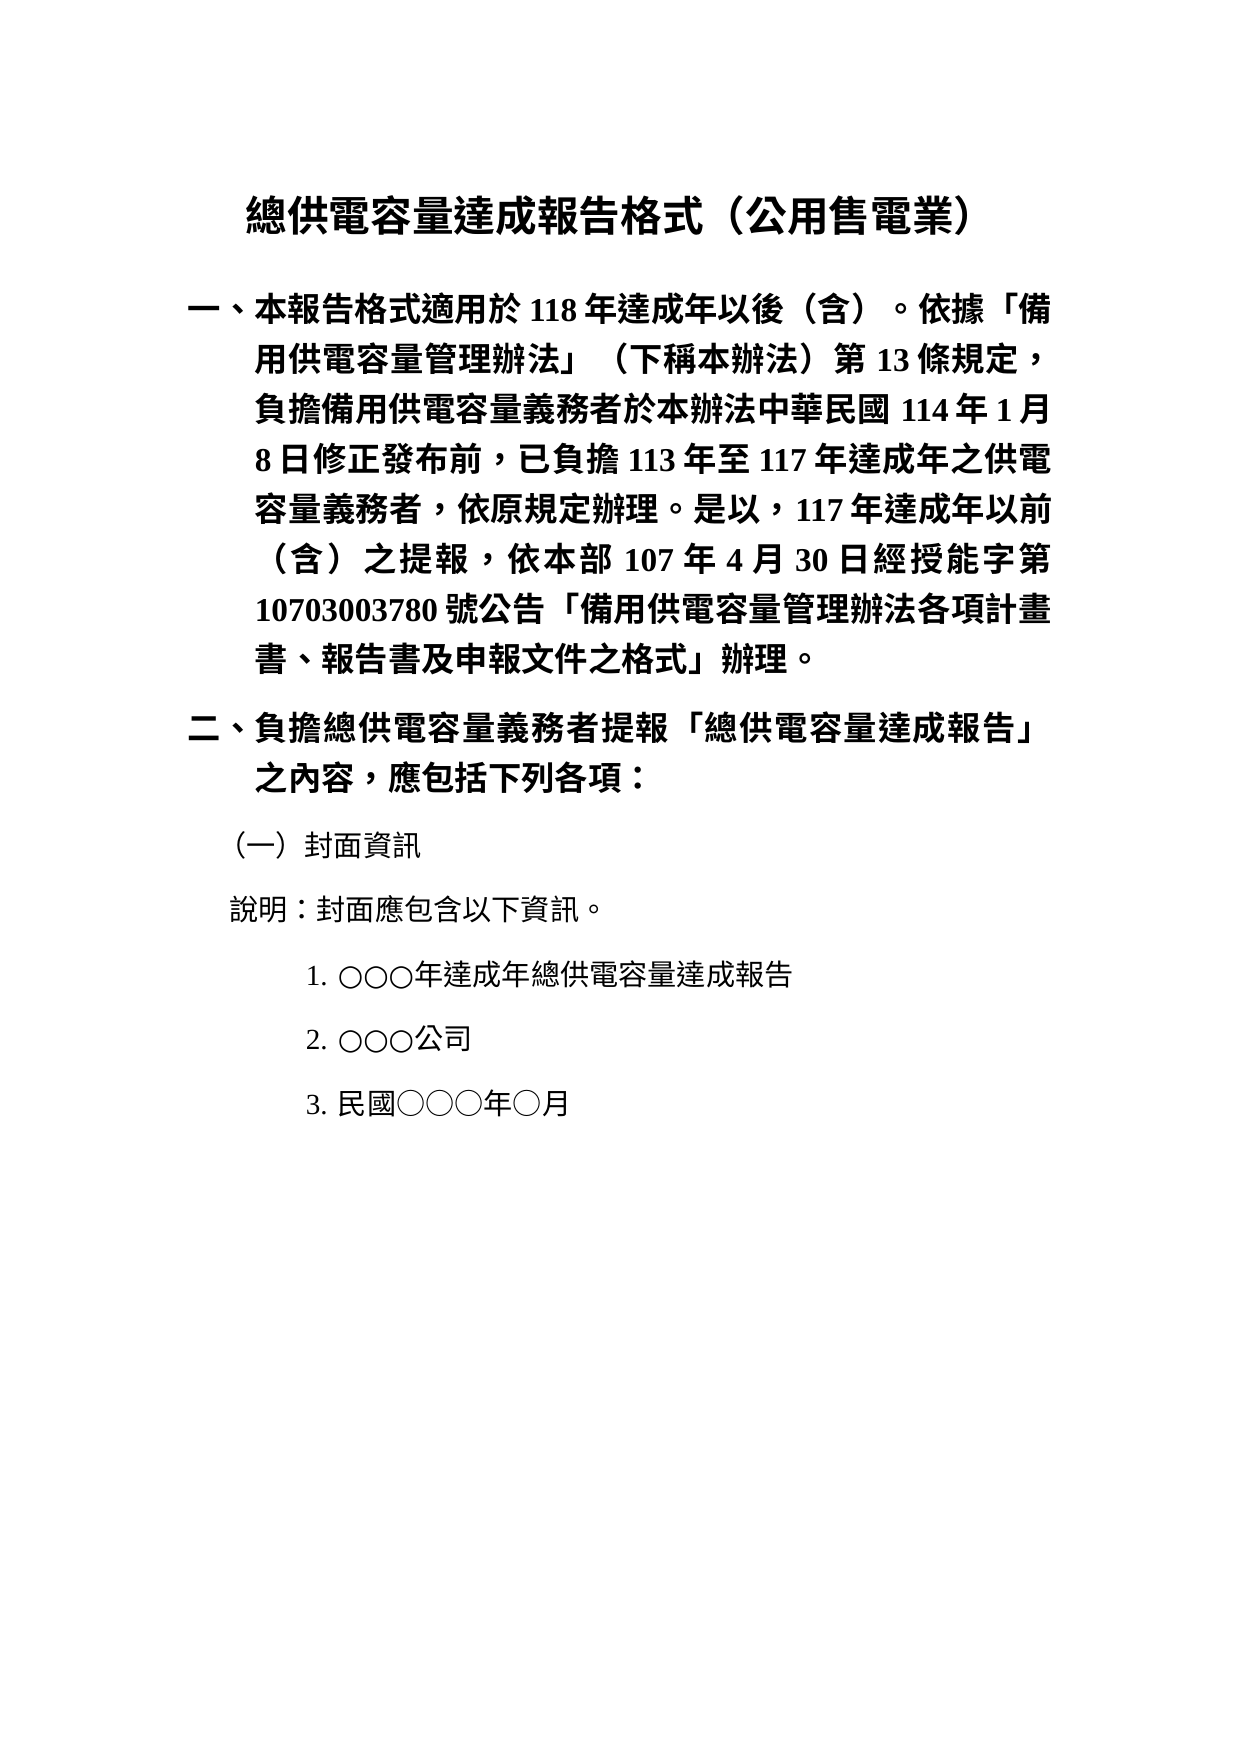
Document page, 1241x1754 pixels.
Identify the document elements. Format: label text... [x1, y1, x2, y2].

list 負擔總供電容量義務者提報「總供電容量達成報告」之內容，應包括下列各項： [187, 700, 1053, 800]
list 本報告格式適用於118年達成年以後（含）。依據「備用供電容量管理辦法」（下稱本辦法）第13條規定，負擔備用供電容量義務者於本辦法中華民國114年1月8日修正發布前，已負擔113年至117年達成年之供電容量義務者，依原規定辦理。是以，117年達成年以前（含）之提報，依本部107年4月30日經授能字第10703003780號公告「備用供電容量管理辦法各項計畫書、報告書及申報文件之格式」辦理。 [187, 281, 1053, 681]
list 民國○○○年○月 [306, 1077, 1053, 1123]
list ○○○公司 [306, 1012, 1053, 1058]
text 說明：封面應包含以下資訊。 [229, 883, 1053, 929]
text 總供電容量達成報告格式（公用售電業） [187, 183, 1053, 243]
list 封面資訊 [217, 818, 1053, 864]
list ○○○年達成年總供電容量達成報告 [306, 948, 1053, 993]
